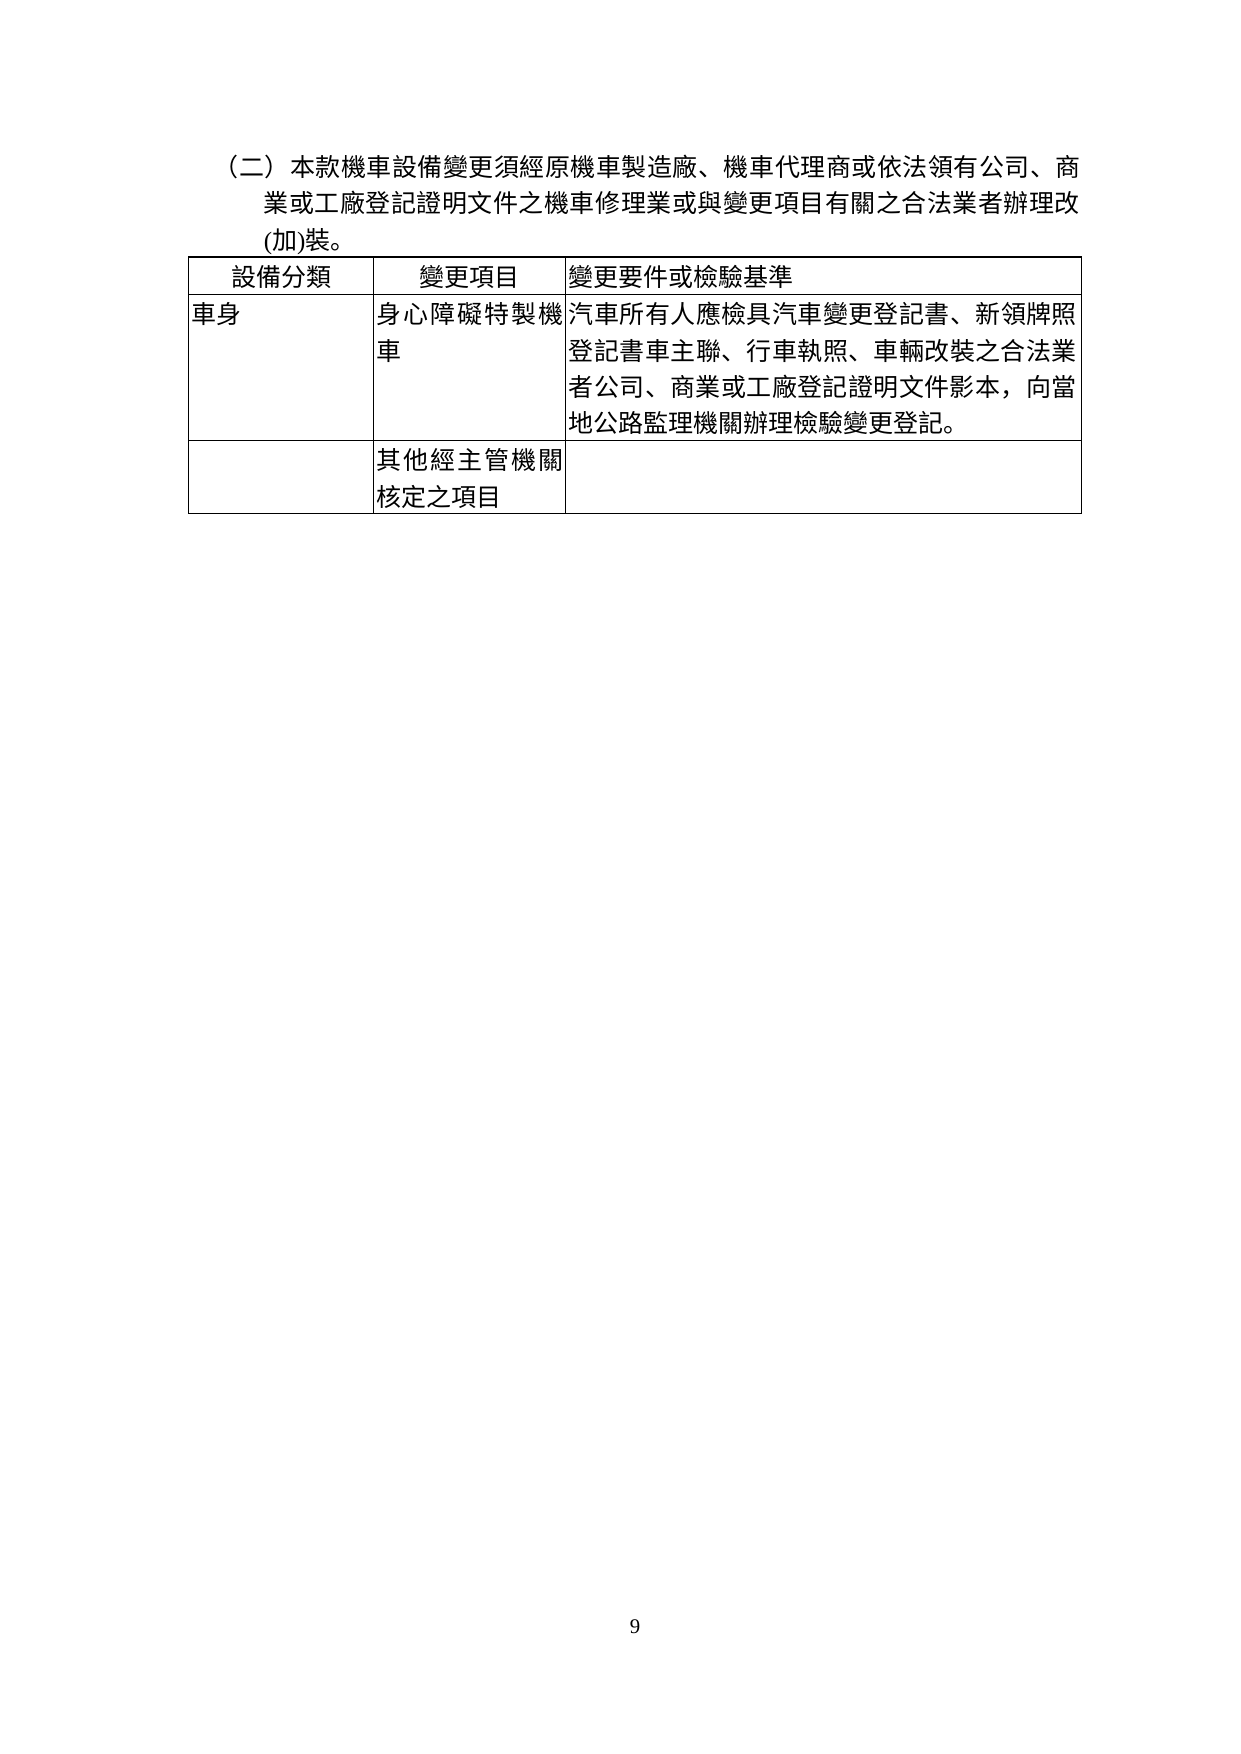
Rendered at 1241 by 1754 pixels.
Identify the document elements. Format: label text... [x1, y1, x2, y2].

table_header 變更項目 [374, 258, 565, 294]
table_header 變更要件或檢驗基準 [566, 258, 1081, 294]
table_cell [566, 441, 1081, 513]
table_cell 汽車所有人應檢具汽車變更登記書、新領牌照登記書車主聯、行車執照、車輛改裝之合法業者公司、商業或工廠登記證明文件影本，向當地公路監理機關辦理檢驗變更登記。 [566, 295, 1081, 440]
table_cell 其他經主管機關核定之項目 [374, 441, 565, 513]
table_cell [189, 441, 373, 513]
table_cell 車身 [189, 295, 373, 440]
table_cell （二）本款機車設備變更須經原機車製造廠、機車代理商或依法領有公司、商業或工廠登記證明文件之機車修理業或與變更項目有關之合法業者辦理改(加)裝。 [177, 148, 1092, 548]
table_header 設備分類 [189, 258, 373, 294]
table_cell 身心障礙特製機車 [374, 295, 565, 440]
